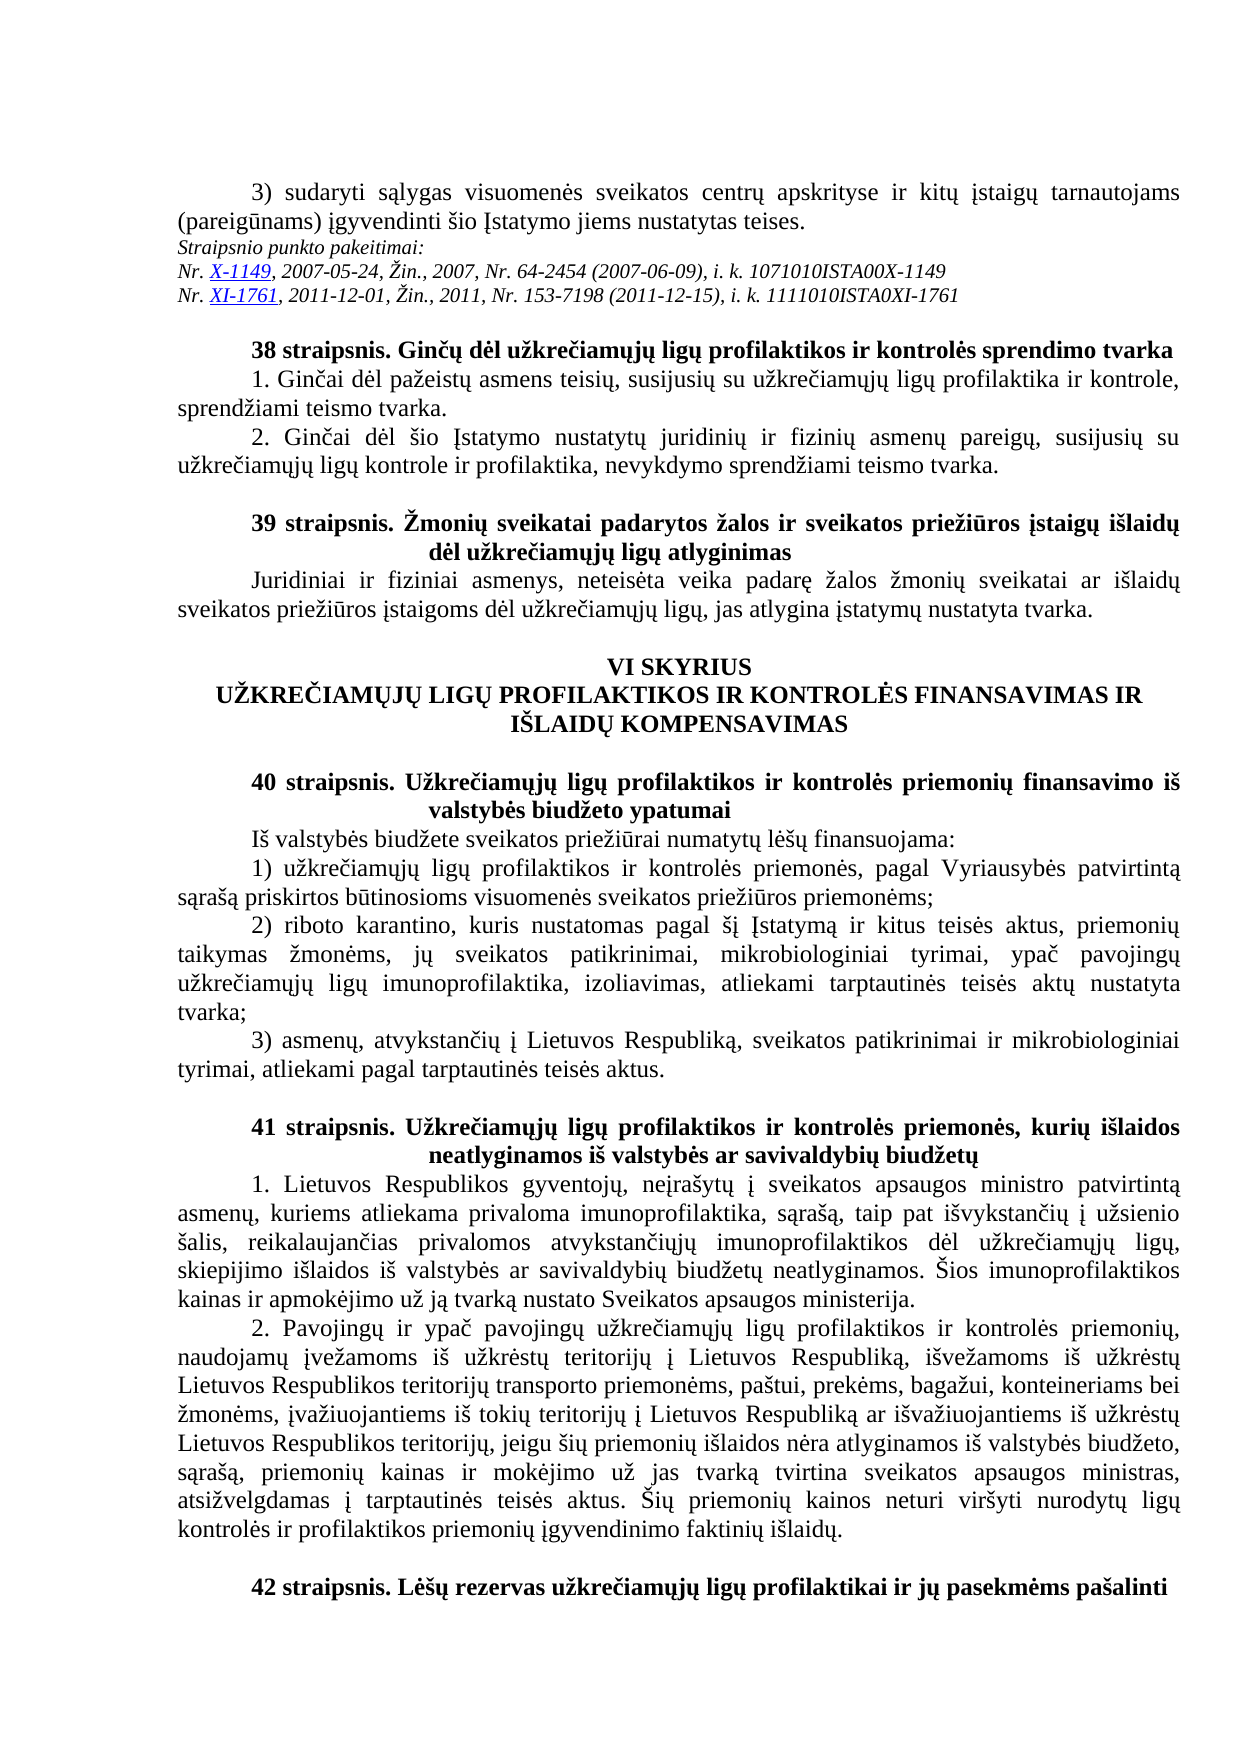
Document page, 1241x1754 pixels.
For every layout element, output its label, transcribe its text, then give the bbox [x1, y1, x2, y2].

text 42 straipsnis. Lėšų rezervas užkrečiamųjų ligų profilaktikai ir jų pasekmėms pašalinti [177, 1572, 1181, 1601]
text Iš valstybės biudžete sveikatos priežiūrai numatytų lėšų finansuojama: [177, 824, 1181, 853]
text 38 straipsnis. Ginčų dėl užkrečiamųjų ligų profilaktikos ir kontrolės sprendimo tvarka [177, 336, 1181, 364]
text 2. Pavojingų ir ypač pavojingų užkrečiamųjų ligų profilaktikos ir kontrolės priemonių, naudojamų įvežamoms iš užkrėstų teritorijų į Lietuvos Respubliką, išvežamoms iš užkrėstų Lietuvos Respublikos teritorijų transporto priemonėms, paštui, prekėms, bagažui, konteineriams bei žmonėms, įvažiuojantiems iš tokių teritorijų į Lietuvos Respubliką ar išvažiuojantiems iš užkrėstų Lietuvos Respublikos teritorijų, jeigu šių priemonių išlaidos nėra atlyginamos iš valstybės biudžeto, sąrašą, priemonių kainas ir mokėjimo už jas tvarką tvirtina sveikatos apsaugos ministras, atsižvelgdamas į tarptautinės teisės aktus. Šių priemonių kainos neturi viršyti nurodytų ligų kontrolės ir profilaktikos priemonių įgyvendinimo faktinių išlaidų. [177, 1313, 1181, 1543]
text 2) riboto karantino, kuris nustatomas pagal šį Įstatymą ir kitus teisės aktus, priemonių taikymas žmonėms, jų sveikatos patikrinimai, mikrobiologiniai tyrimai, ypač pavojingų užkrečiamųjų ligų imunoprofilaktika, izoliavimas, atliekami tarptautinės teisės aktų nustatyta tvarka; [177, 911, 1181, 1026]
text 39 straipsnis. Žmonių sveikatai padarytos žalos ir sveikatos priežiūros įstaigų išlaidų dėl užkrečiamųjų ligų atlyginimas [251, 508, 1181, 566]
text 40 straipsnis. Užkrečiamųjų ligų profilaktikos ir kontrolės priemonių finansavimo iš valstybės biudžeto ypatumai [251, 767, 1181, 824]
text VI SKYRIUS [177, 652, 1181, 681]
text Juridiniai ir fiziniai asmenys, neteisėta veika padarę žalos žmonių sveikatai ar išlaidų sveikatos priežiūros įstaigoms dėl užkrečiamųjų ligų, jas atlygina įstatymų nustatyta tvarka. [177, 566, 1181, 623]
text Nr. XI-1761, 2011-12-01, Žin., 2011, Nr. 153-7198 (2011-12-15), i. k. 1111010ISTA0XI-1761 [177, 283, 1181, 307]
text Nr. X-1149, 2007-05-24, Žin., 2007, Nr. 64-2454 (2007-06-09), i. k. 1071010ISTA00X-1149 [177, 259, 1181, 283]
text Straipsnio punkto pakeitimai: [177, 235, 1181, 259]
text UŽKREČIAMŲJŲ LIGŲ PROFILAKTIKOS IR KONTROLĖS FINANSAVIMAS IR IŠLAIDŲ KOMPENSAVIMAS [177, 681, 1181, 738]
text 2. Ginčai dėl šio Įstatymo nustatytų juridinių ir fizinių asmenų pareigų, susijusių su užkrečiamųjų ligų kontrole ir profilaktika, nevykdymo sprendžiami teismo tvarka. [177, 422, 1181, 479]
text 3) asmenų, atvykstančių į Lietuvos Respubliką, sveikatos patikrinimai ir mikrobiologiniai tyrimai, atliekami pagal tarptautinės teisės aktus. [177, 1026, 1181, 1083]
text 1) užkrečiamųjų ligų profilaktikos ir kontrolės priemonės, pagal Vyriausybės patvirtintą sąrašą priskirtos būtinosioms visuomenės sveikatos priežiūros priemonėms; [177, 853, 1181, 911]
text 41 straipsnis. Užkrečiamųjų ligų profilaktikos ir kontrolės priemonės, kurių išlaidos neatlyginamos iš valstybės ar savivaldybių biudžetų [251, 1112, 1181, 1169]
text 3) sudaryti sąlygas visuomenės sveikatos centrų apskrityse ir kitų įstaigų tarnautojams (pareigūnams) įgyvendinti šio Įstatymo jiems nustatytas teises. [177, 177, 1181, 235]
text 1. Lietuvos Respublikos gyventojų, neįrašytų į sveikatos apsaugos ministro patvirtintą asmenų, kuriems atliekama privaloma imunoprofilaktika, sąrašą, taip pat išvykstančių į užsienio šalis, reikalaujančias privalomos atvykstančiųjų imunoprofilaktikos dėl užkrečiamųjų ligų, skiepijimo išlaidos iš valstybės ar savivaldybių biudžetų neatlyginamos. Šios imunoprofilaktikos kainas ir apmokėjimo už ją tvarką nustato Sveikatos apsaugos ministerija. [177, 1169, 1181, 1313]
text 1. Ginčai dėl pažeistų asmens teisių, susijusių su užkrečiamųjų ligų profilaktika ir kontrole, sprendžiami teismo tvarka. [177, 364, 1181, 422]
